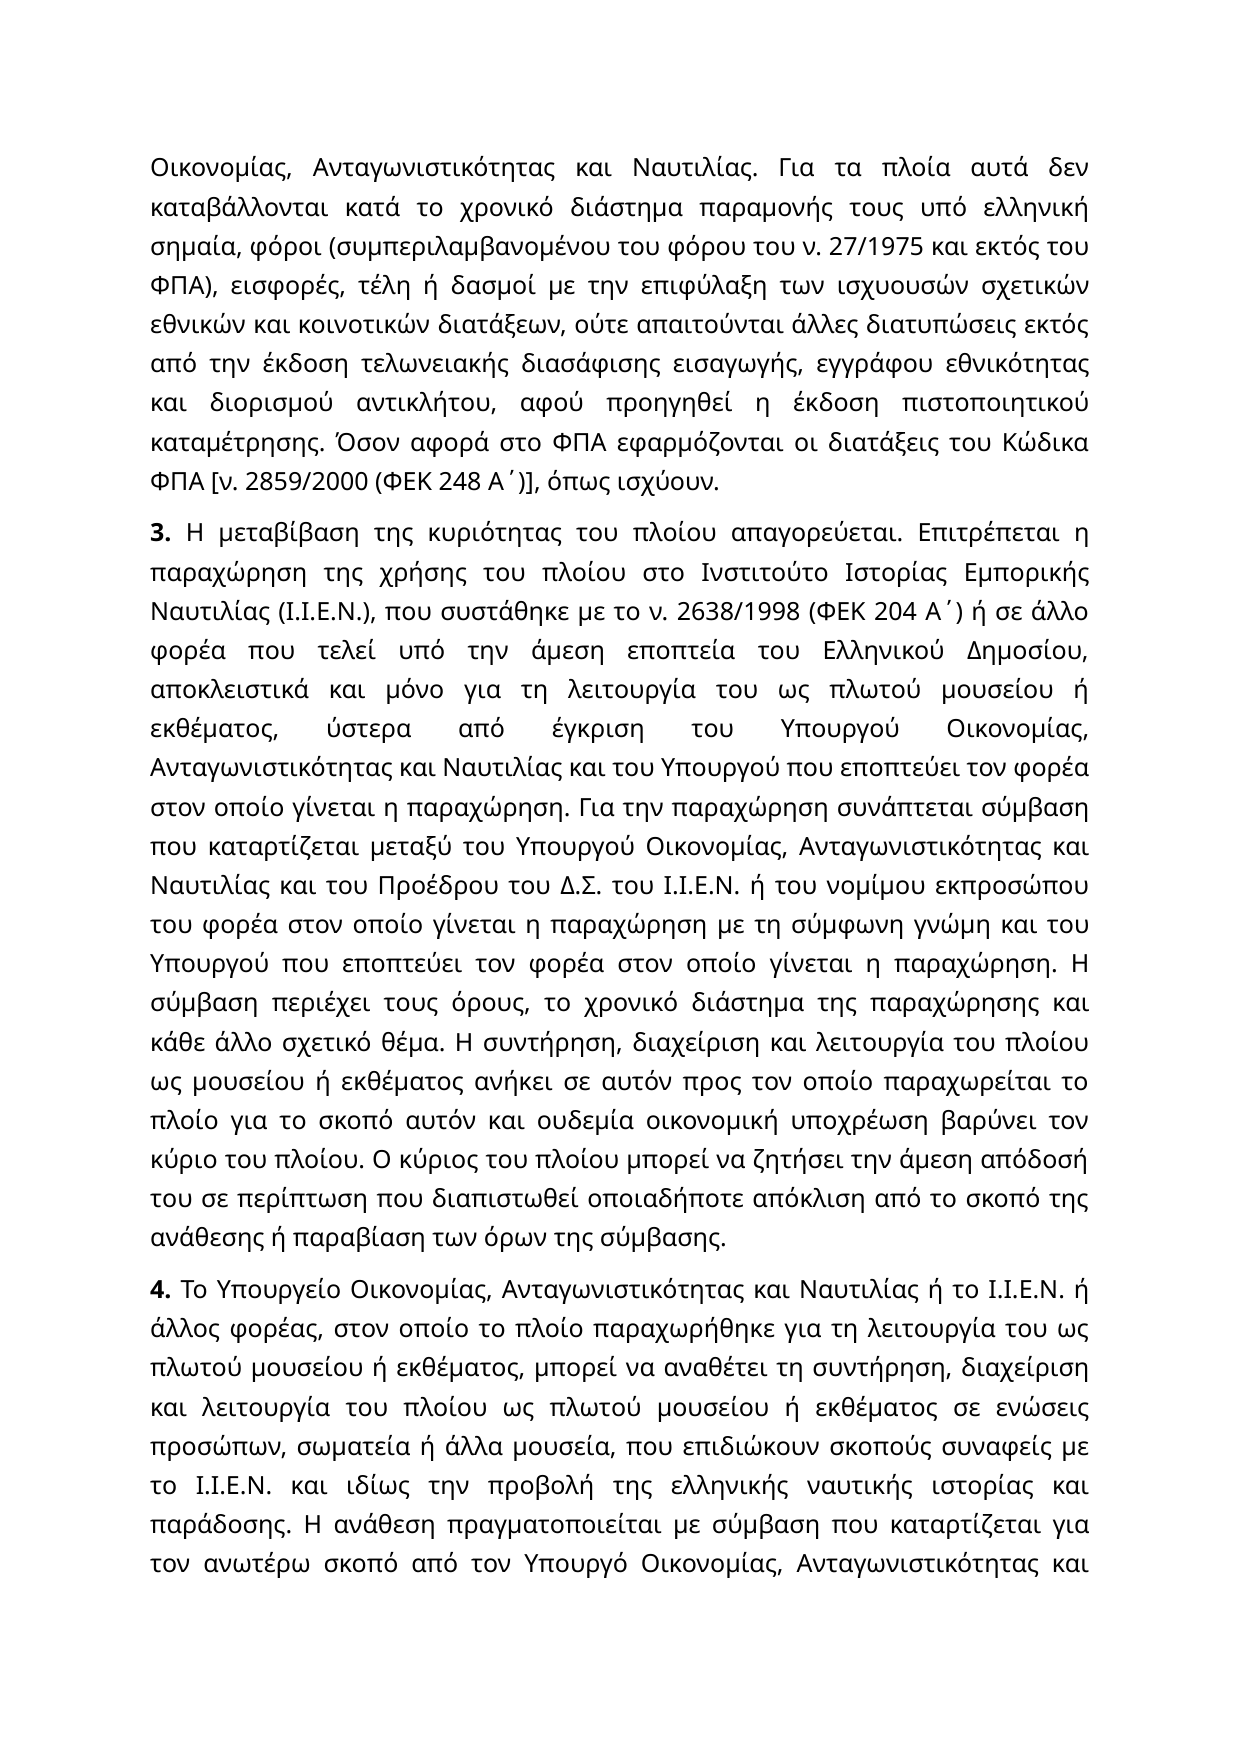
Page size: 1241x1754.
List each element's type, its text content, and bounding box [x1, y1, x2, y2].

text 3. Η μεταβίβαση της κυριότητας του πλοίου απαγορεύεται. Επιτρέπεται η παραχώρηση της χρήσης του πλοίου στο Ινστιτούτο Ιστορίας Εμπορικής Ναυτιλίας (Ι.Ι.Ε.Ν.), που συστάθηκε με το ν. 2638/1998 (ΦΕΚ 204 Α΄) ή σε άλλο φορέα που τελεί υπό την άμεση εποπτεία του Ελληνικού Δημοσίου, αποκλειστικά και μόνο για τη λειτουργία του ως πλωτού μουσείου ή εκθέματος, ύστερα από έγκριση του Υπουργού Οικονομίας, Ανταγωνιστικότητας και Ναυτιλίας και του Υπουργού που εποπτεύει τον φορέα στον οποίο γίνεται η παραχώρηση. Για την παραχώρηση συνάπτεται σύμβαση που καταρτίζεται μεταξύ του Υπουργού Οικονομίας, Ανταγωνιστικότητας και Ναυτιλίας και του Προέδρου του Δ.Σ. του Ι.Ι.Ε.Ν. ή του νομίμου εκπροσώπου του φορέα στον οποίο γίνεται η παραχώρηση με τη σύμφωνη γνώμη και του Υπουργού που εποπτεύει τον φορέα στον οποίο γίνεται η παραχώρηση. Η σύμβαση περιέχει τους όρους, το χρονικό διάστημα της παραχώρησης και κάθε άλλο σχετικό θέμα. Η συντήρηση, διαχείριση και λειτουργία του πλοίου ως μουσείου ή εκθέματος ανήκει σε αυτόν προς τον οποίο παραχωρείται το πλοίο για το σκοπό αυτόν και ουδεμία οικονομική υποχρέωση βαρύνει τον κύριο του πλοίου. Ο κύριος του πλοίου μπορεί να ζητήσει την άμεση απόδοσή του σε περίπτωση που διαπιστωθεί οποιαδήποτε απόκλιση από το σκοπό της ανάθεσης ή παραβίαση των όρων της σύμβασης. [150, 515, 1090, 1254]
text Οικονομίας, Ανταγωνιστικότητας και Ναυτιλίας. Για τα πλοία αυτά δεν καταβάλλονται κατά το χρονικό διάστημα παραμονής τους υπό ελληνική σημαία, φόροι (συμπεριλαμβανομένου του φόρου του ν. 27/1975 και εκτός του ΦΠΑ), εισφορές, τέλη ή δασμοί με την επιφύλαξη των ισχυουσών σχετικών εθνικών και κοινοτικών διατάξεων, ούτε απαιτούνται άλλες διατυπώσεις εκτός από την έκδοση τελωνειακής διασάφισης εισαγωγής, εγγράφου εθνικότητας και διορισμού αντικλήτου, αφού προηγηθεί η έκδοση πιστοποιητικού καταμέτρησης. Όσον αφορά στο ΦΠΑ εφαρμόζονται οι διατάξεις του Κώδικα ΦΠΑ [ν. 2859/2000 (ΦΕΚ 248 Α΄)], όπως ισχύουν. [150, 150, 1090, 497]
text 4. Το Υπουργείο Οικονομίας, Ανταγωνιστικότητας και Ναυτιλίας ή το Ι.Ι.Ε.Ν. ή άλλος φορέας, στον οποίο το πλοίο παραχωρήθηκε για τη λειτουργία του ως πλωτού μουσείου ή εκθέματος, μπορεί να αναθέτει τη συντήρηση, διαχείριση και λειτουργία του πλοίου ως πλωτού μουσείου ή εκθέματος σε ενώσεις προσώπων, σωματεία ή άλλα μουσεία, που επιδιώκουν σκοπούς συναφείς με το Ι.Ι.Ε.Ν. και ιδίως την προβολή της ελληνικής ναυτικής ιστορίας και παράδοσης. Η ανάθεση πραγματοποιείται με σύμβαση που καταρτίζεται για τον ανωτέρω σκοπό από τον Υπουργό Οικονομίας, Ανταγωνιστικότητας και [150, 1272, 1090, 1580]
